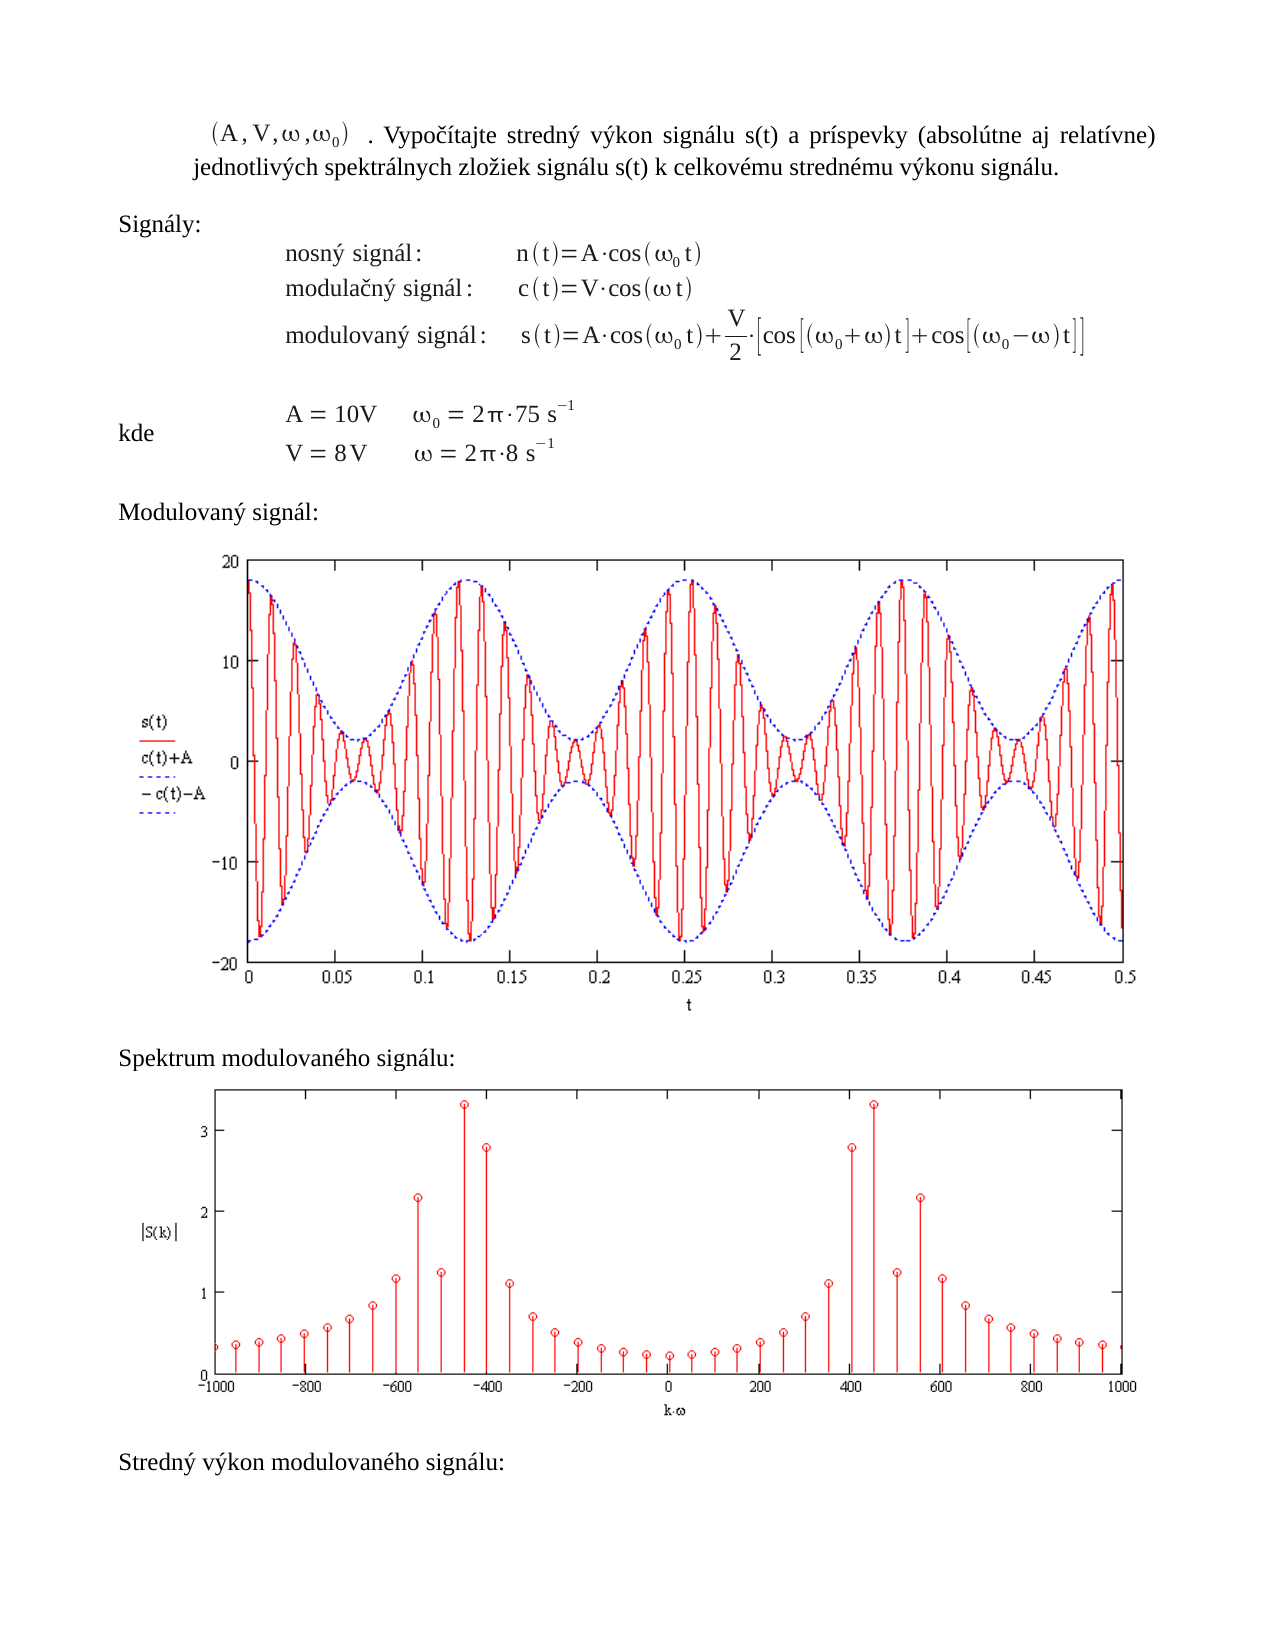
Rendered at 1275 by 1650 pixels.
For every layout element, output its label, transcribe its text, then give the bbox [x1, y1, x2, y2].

text Stredný výkon modulovaného signálu: [118, 1447, 1157, 1476]
picture [118, 1071, 1157, 1419]
text Spektrum modulovaného signálu: [118, 1043, 1157, 1071]
text Signály: [118, 209, 1157, 238]
text kde [118, 397, 1157, 468]
text Modulovaný signál: [118, 497, 1157, 526]
list Pre modulovanýa modulačnýsignál vypočítajte (analyticky aj numericky) a zobrazte časový priebeh a spektrum výsledného signálu s(t), získaného amplitúdovou moduláciou (AM). Vhodne zvoľte parametre signálov n(t) a c(t). Vypočítajte stredný výkon signálu s(t) a príspevky (absolútne aj relatívne) jednotlivých spektrálnych zložiek signálu s(t) k celkovému strednému výkonu signálu. [156, 118, 1157, 181]
picture [118, 538, 1157, 1015]
